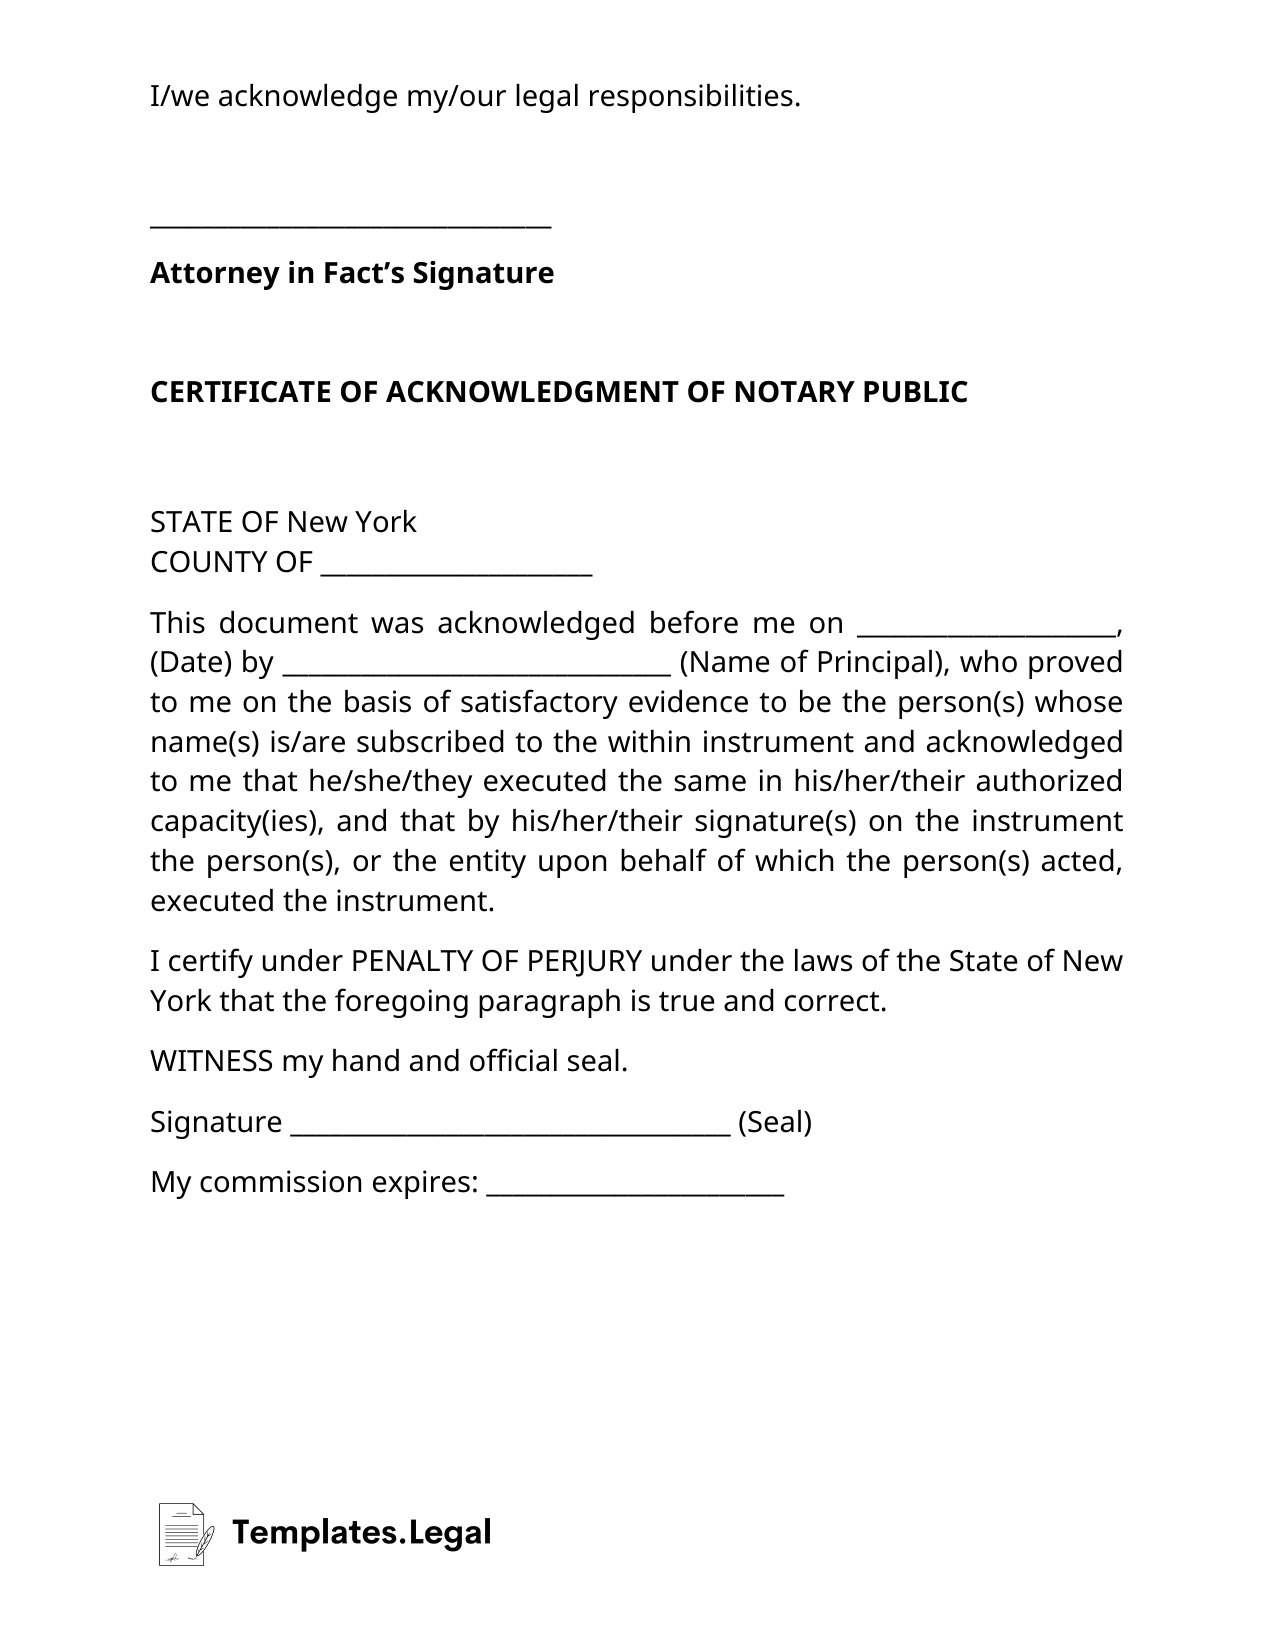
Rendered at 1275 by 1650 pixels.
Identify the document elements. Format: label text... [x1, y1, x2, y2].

text I/we acknowledge my/our legal responsibilities. [150, 75, 1125, 115]
text WITNESS my hand and official seal. [150, 1041, 1125, 1080]
text CERTIFICATE OF ACKNOWLEDGMENT OF NOTARY PUBLIC [150, 372, 1125, 411]
text _______________________________ [150, 193, 1125, 233]
text Attorney in Fact’s Signature [150, 252, 1125, 292]
text STATE OF New York COUNTY OF _____________________ [150, 502, 1125, 581]
text I certify under PENALTY OF PERJURY under the laws of the State of New York that the foregoing paragraph is true and correct. [150, 940, 1125, 1020]
text Signature __________________________________ (Seal) [150, 1101, 1125, 1141]
text My commission expires: _______________________ [150, 1162, 1125, 1201]
text This document was acknowledged before me on ____________________, (Date) by ______________________________ (Name of Principal), who proved to me on the basis of satisfactory evidence to be the person(s) whose name(s) is/are subscribed to the within instrument and acknowledged to me that he/she/they executed the same in his/her/their authorized capacity(ies), and that by his/her/their signature(s) on the instrument the person(s), or the entity upon behalf of which the person(s) acted, executed the instrument. [150, 602, 1125, 919]
